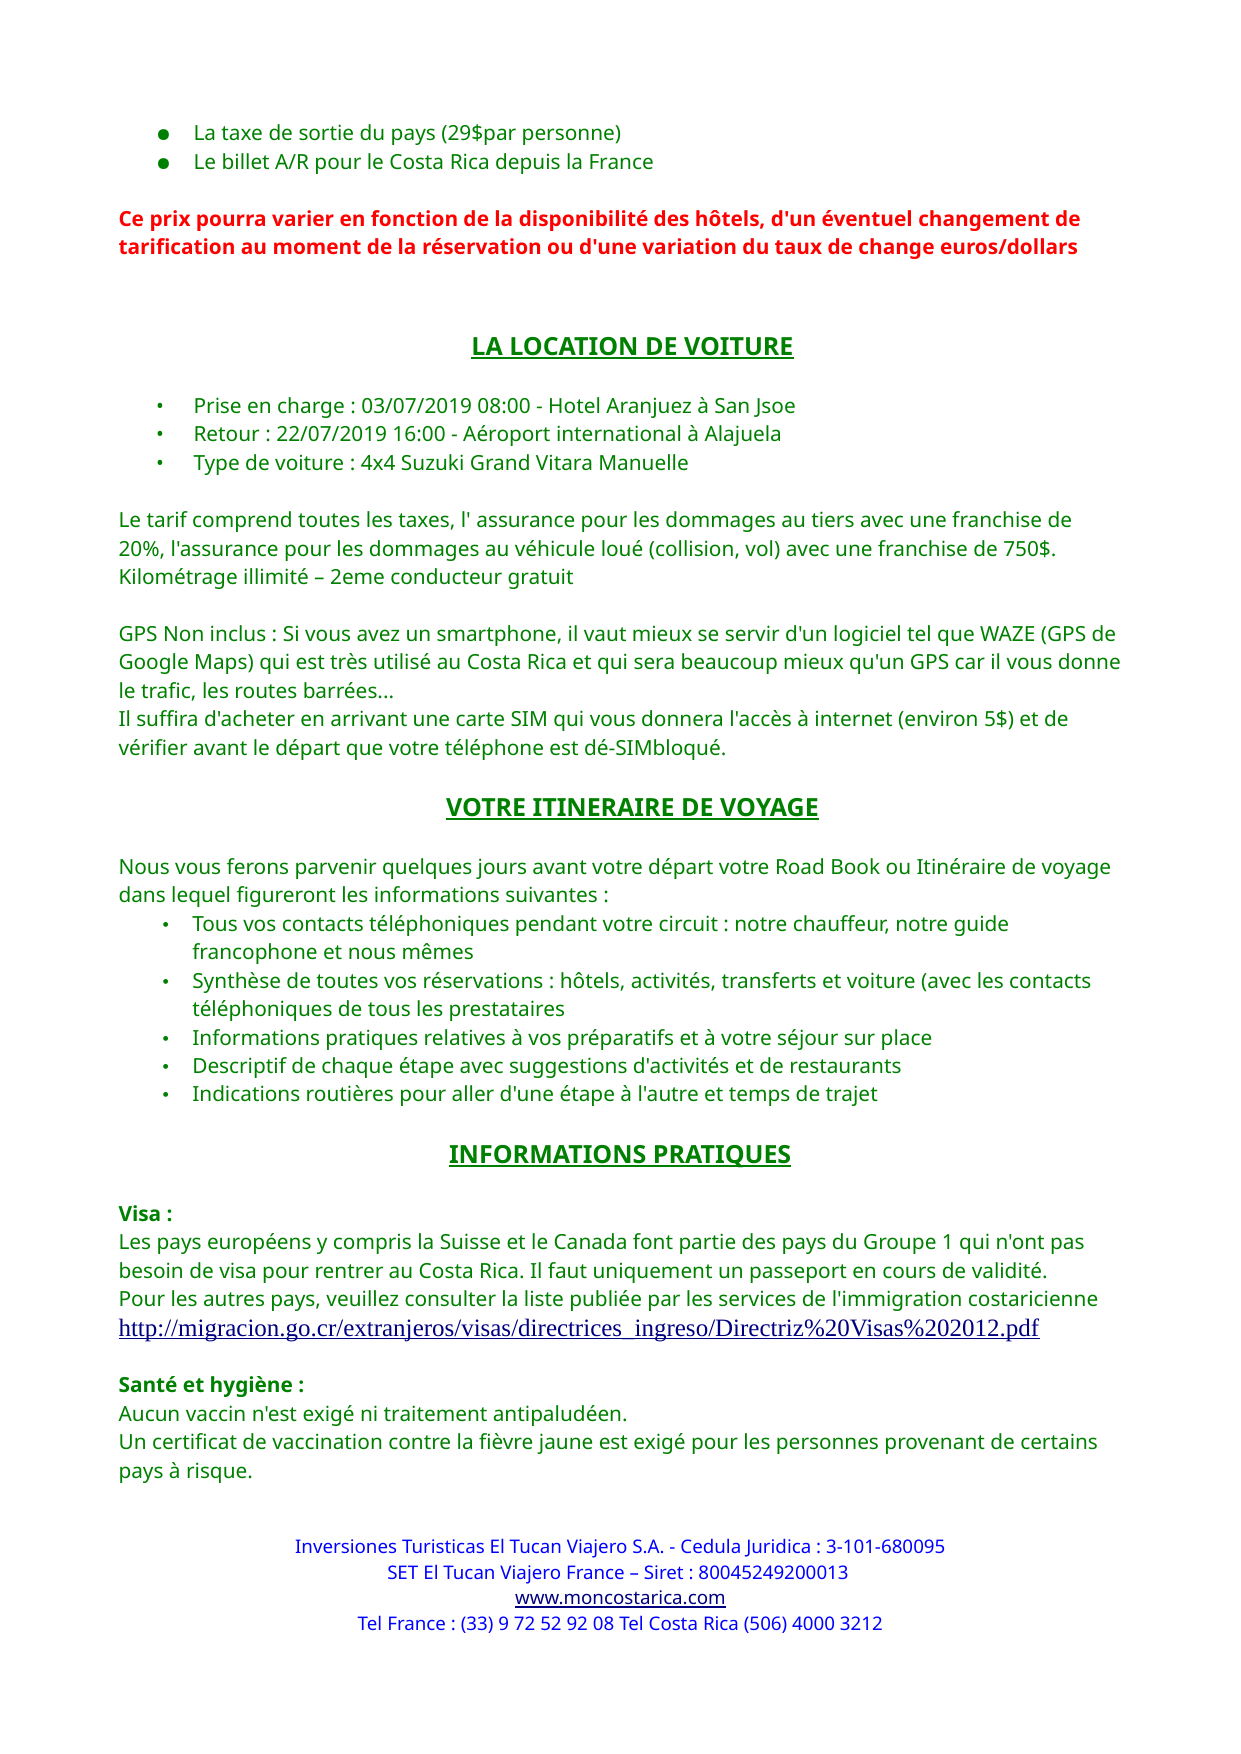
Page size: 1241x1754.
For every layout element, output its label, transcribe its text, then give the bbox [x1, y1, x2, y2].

text http://migracion.go.cr/extranjeros/visas/directrices_ingreso/Directriz%20Visas%202012.pdf [118, 1313, 1122, 1342]
list Le billet A/R pour le Costa Rica depuis la France [156, 147, 1122, 175]
text VOTRE ITINERAIRE DE VOYAGE [118, 789, 1146, 824]
text Ce prix pourra varier en fonction de la disponibilité des hôtels, d'un éventuel changement de tarification au moment de la réservation ou d'une variation du taux de change euros/dollars [118, 204, 1122, 261]
list Descriptif de chaque étape avec suggestions d'activités et de restaurants [162, 1051, 1122, 1079]
list Retour : 22/07/2019 16:00 - Aéroport international à Alajuela [156, 419, 1122, 448]
text INFORMATIONS PRATIQUES [118, 1136, 1122, 1171]
list Prise en charge : 03/07/2019 08:00 - Hotel Aranjuez à San Jsoe [156, 391, 1122, 419]
text Visa : [118, 1199, 1122, 1227]
text GPS Non inclus : Si vous avez un smartphone, il vaut mieux se servir d'un logiciel tel que WAZE (GPS de Google Maps) qui est très utilisé au Costa Rica et qui sera beaucoup mieux qu'un GPS car il vous donne le trafic, les routes barrées... Il suffira d'acheter en arrivant une carte SIM qui vous donnera l'accès à internet (environ 5$) et de vérifier avant le départ que votre téléphone est dé-SIMbloqué. [118, 619, 1122, 761]
list Type de voiture : 4x4 Suzuki Grand Vitara Manuelle [156, 448, 1122, 476]
text Le tarif comprend toutes les taxes, l' assurance pour les dommages au tiers avec une franchise de 20%, l'assurance pour les dommages au véhicule loué (collision, vol) avec une franchise de 750$. [118, 505, 1122, 562]
text Pour les autres pays, veuillez consulter la liste publiée par les services de l'immigration costaricienne [118, 1284, 1122, 1313]
text LA LOCATION DE VOITURE [118, 329, 1146, 363]
list Informations pratiques relatives à vos préparatifs et à votre séjour sur place [162, 1023, 1122, 1051]
text Un certificat de vaccination contre la fièvre jaune est exigé pour les personnes provenant de certains pays à risque. [118, 1427, 1122, 1484]
text Kilométrage illimité – 2eme conducteur gratuit [118, 562, 1122, 591]
text Santé et hygiène : Aucun vaccin n'est exigé ni traitement antipaludéen. [118, 1371, 1122, 1427]
list Synthèse de toutes vos réservations : hôtels, activités, transferts et voiture (avec les contacts téléphoniques de tous les prestataires [162, 966, 1122, 1023]
list Tous vos contacts téléphoniques pendant votre circuit : notre chauffeur, notre guide francophone et nous mêmes [162, 909, 1122, 966]
text Les pays européens y compris la Suisse et le Canada font partie des pays du Groupe 1 qui n'ont pas besoin de visa pour rentrer au Costa Rica. Il faut uniquement un passeport en cours de validité. [118, 1227, 1122, 1284]
list La taxe de sortie du pays (29$par personne) [156, 118, 1122, 147]
list Indications routières pour aller d'une étape à l'autre et temps de trajet [162, 1079, 1122, 1108]
text Nous vous ferons parvenir quelques jours avant votre départ votre Road Book ou Itinéraire de voyage dans lequel figureront les informations suivantes : [118, 852, 1146, 909]
